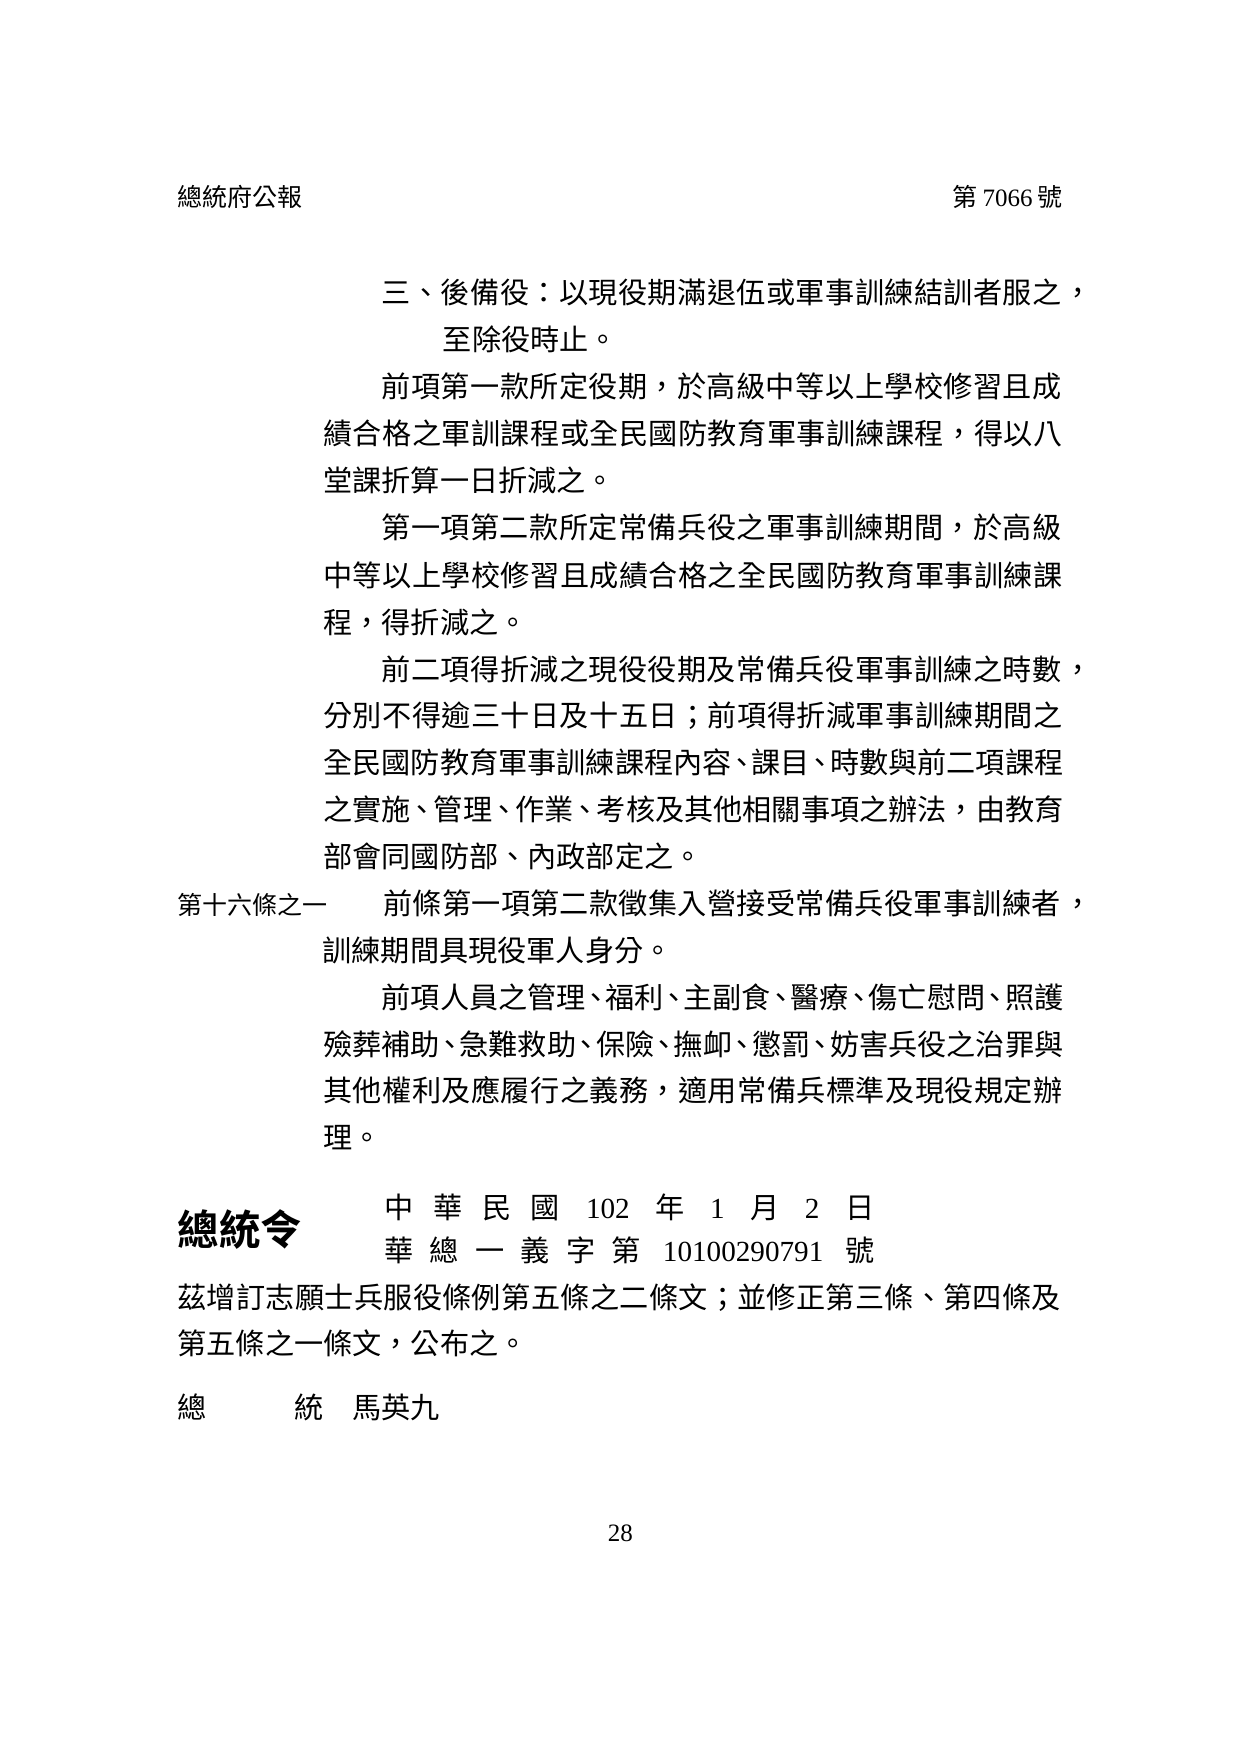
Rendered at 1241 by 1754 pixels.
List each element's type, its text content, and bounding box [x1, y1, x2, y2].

table_header 中華民國102年1月2日 華總一義字第10100290791號 [381, 1183, 877, 1272]
table_header 總統令 [174, 1183, 381, 1272]
text 前項第一款所定役期，於高級中等以上學校修習且成績合格之軍訓課程或全民國防教育軍事訓練課程，得以八堂課折算一日折減之。 [323, 360, 1063, 501]
text 三、後備役：以現役期滿退伍或軍事訓練結訓者服之，至除役時止。 [381, 266, 1063, 360]
text 茲增訂志願士兵服役條例第五條之二條文；並修正第三條、第四條及第五條之一條文，公布之。 [177, 1272, 1063, 1363]
text 前二項得折減之現役役期及常備兵役軍事訓練之時數，分別不得逾三十日及十五日；前項得折減軍事訓練期間之全民國防教育軍事訓練課程內容、課目、時數與前二項課程之實施、管理、作業、考核及其他相關事項之辦法，由教育部會同國防部、內政部定之。 [323, 642, 1063, 877]
text 第十六條之一 前條第一項第二款徵集入營接受常備兵役軍事訓練者，訓練期間具現役軍人身分。 [177, 877, 1063, 971]
text 前項人員之管理、福利、主副食、醫療、傷亡慰問、照護、殮葬補助、急難救助、保險、撫卹、懲罰、妨害兵役之治罪與其他權利及應履行之義務，適用常備兵標準及現役規定辦理。 [323, 971, 1063, 1158]
text 第一項第二款所定常備兵役之軍事訓練期間，於高級中等以上學校修習且成績合格之全民國防教育軍事訓練課程，得折減之。 [323, 501, 1063, 642]
text 總 統 馬英九 [177, 1388, 1063, 1426]
